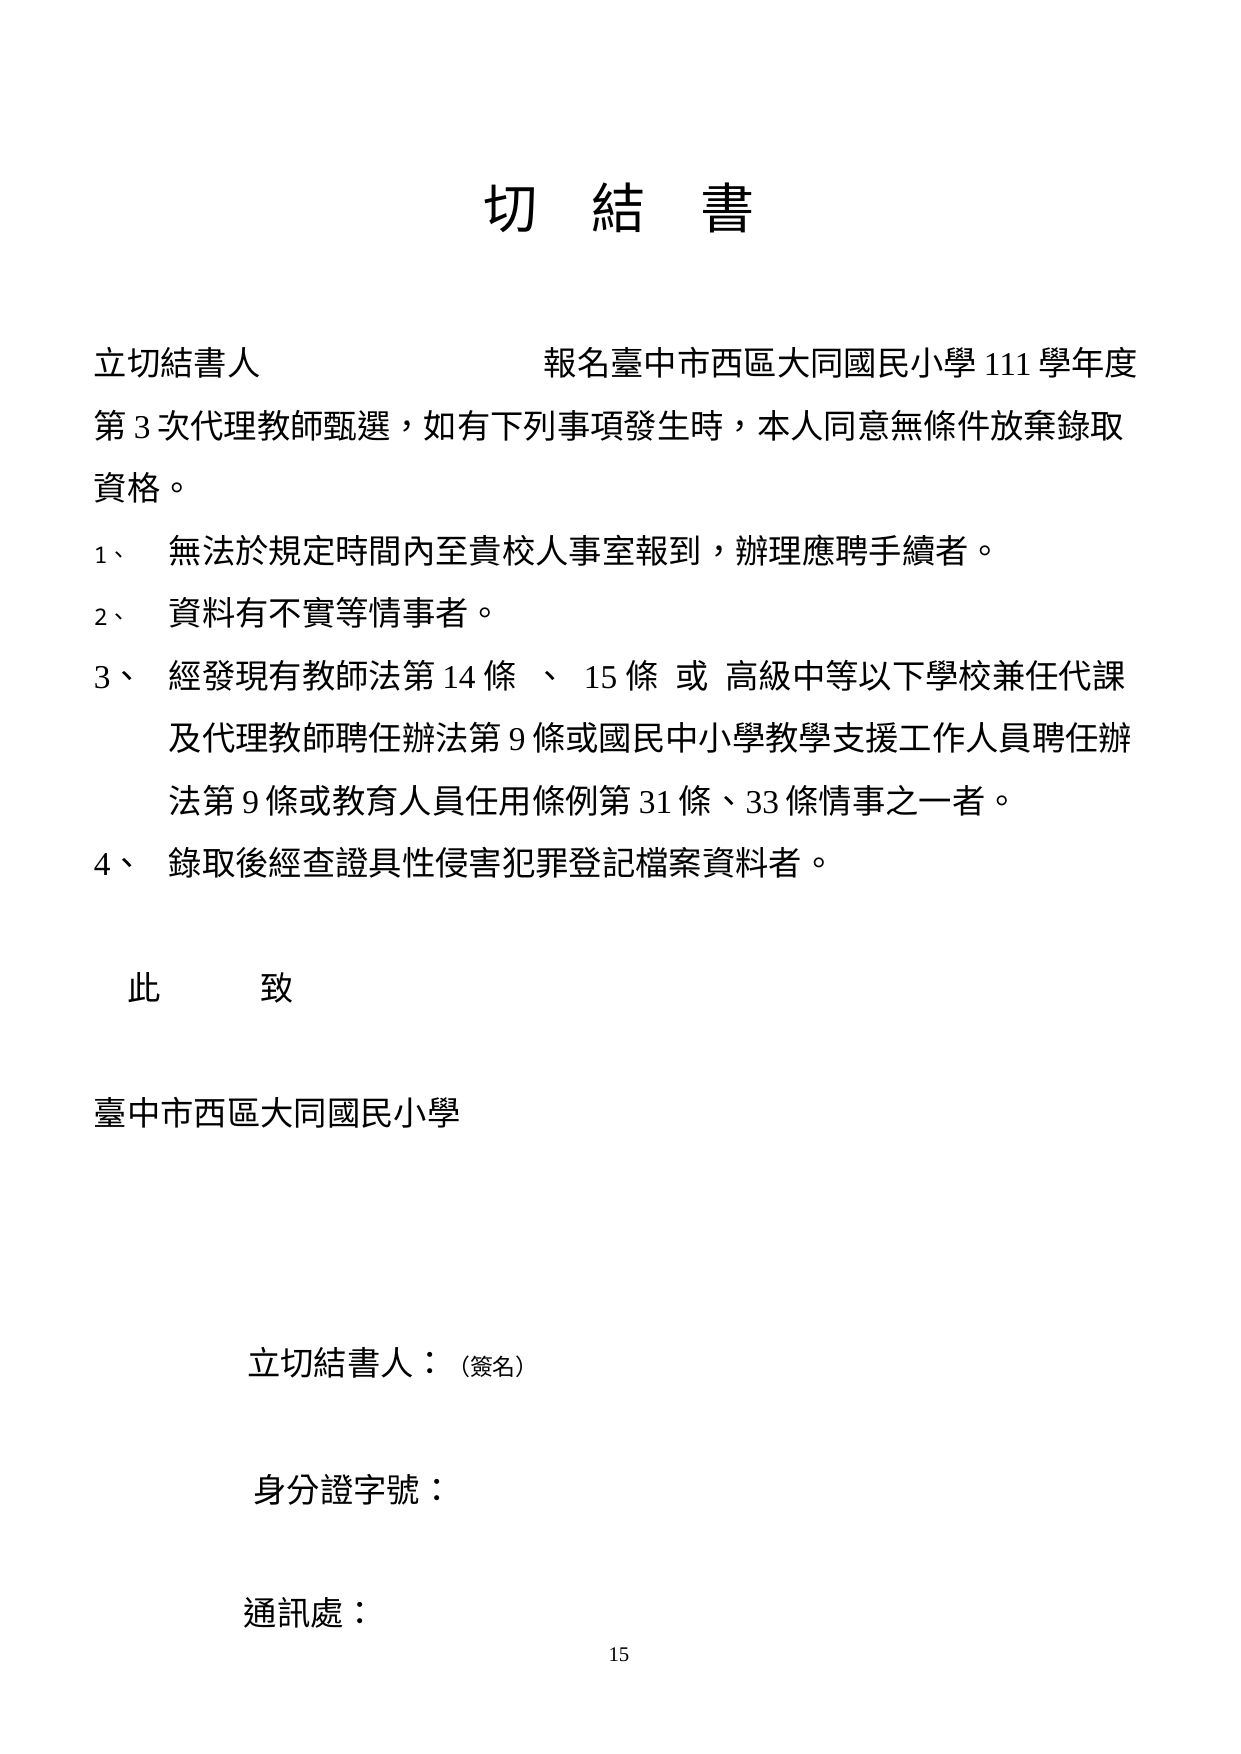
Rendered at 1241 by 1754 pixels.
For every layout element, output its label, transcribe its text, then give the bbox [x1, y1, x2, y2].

text 臺中市西區大同國民小學 [94, 1069, 1144, 1132]
text 立切結書人：（簽名） [94, 1319, 1144, 1382]
text 身分證字號： [94, 1444, 1144, 1507]
list 無法於規定時間內至貴校人事室報到，辦理應聘手續者。 [94, 507, 1144, 569]
list 經發現有教師法第14 條 、 15 條 或 高級中等以下學校兼任代課及代理教師聘任辦法第9條或國民中小學教學支援工作人員聘任辦法第9條或教育人員任用條例第31條、33條情事之一者。 [94, 632, 1144, 819]
list 錄取後經查證具性侵害犯罪登記檔案資料者。 [94, 819, 1144, 882]
text 切 結 書 [94, 132, 1144, 257]
text 通訊處： [94, 1569, 1144, 1632]
text 立切結書人 報名臺中市西區大同國民小學111學年度第3次代理教師甄選，如有下列事項發生時，本人同意無條件放棄錄取資格。 [94, 319, 1144, 507]
text 此 致 [94, 944, 1144, 1007]
list 資料有不實等情事者。 [94, 569, 1144, 632]
